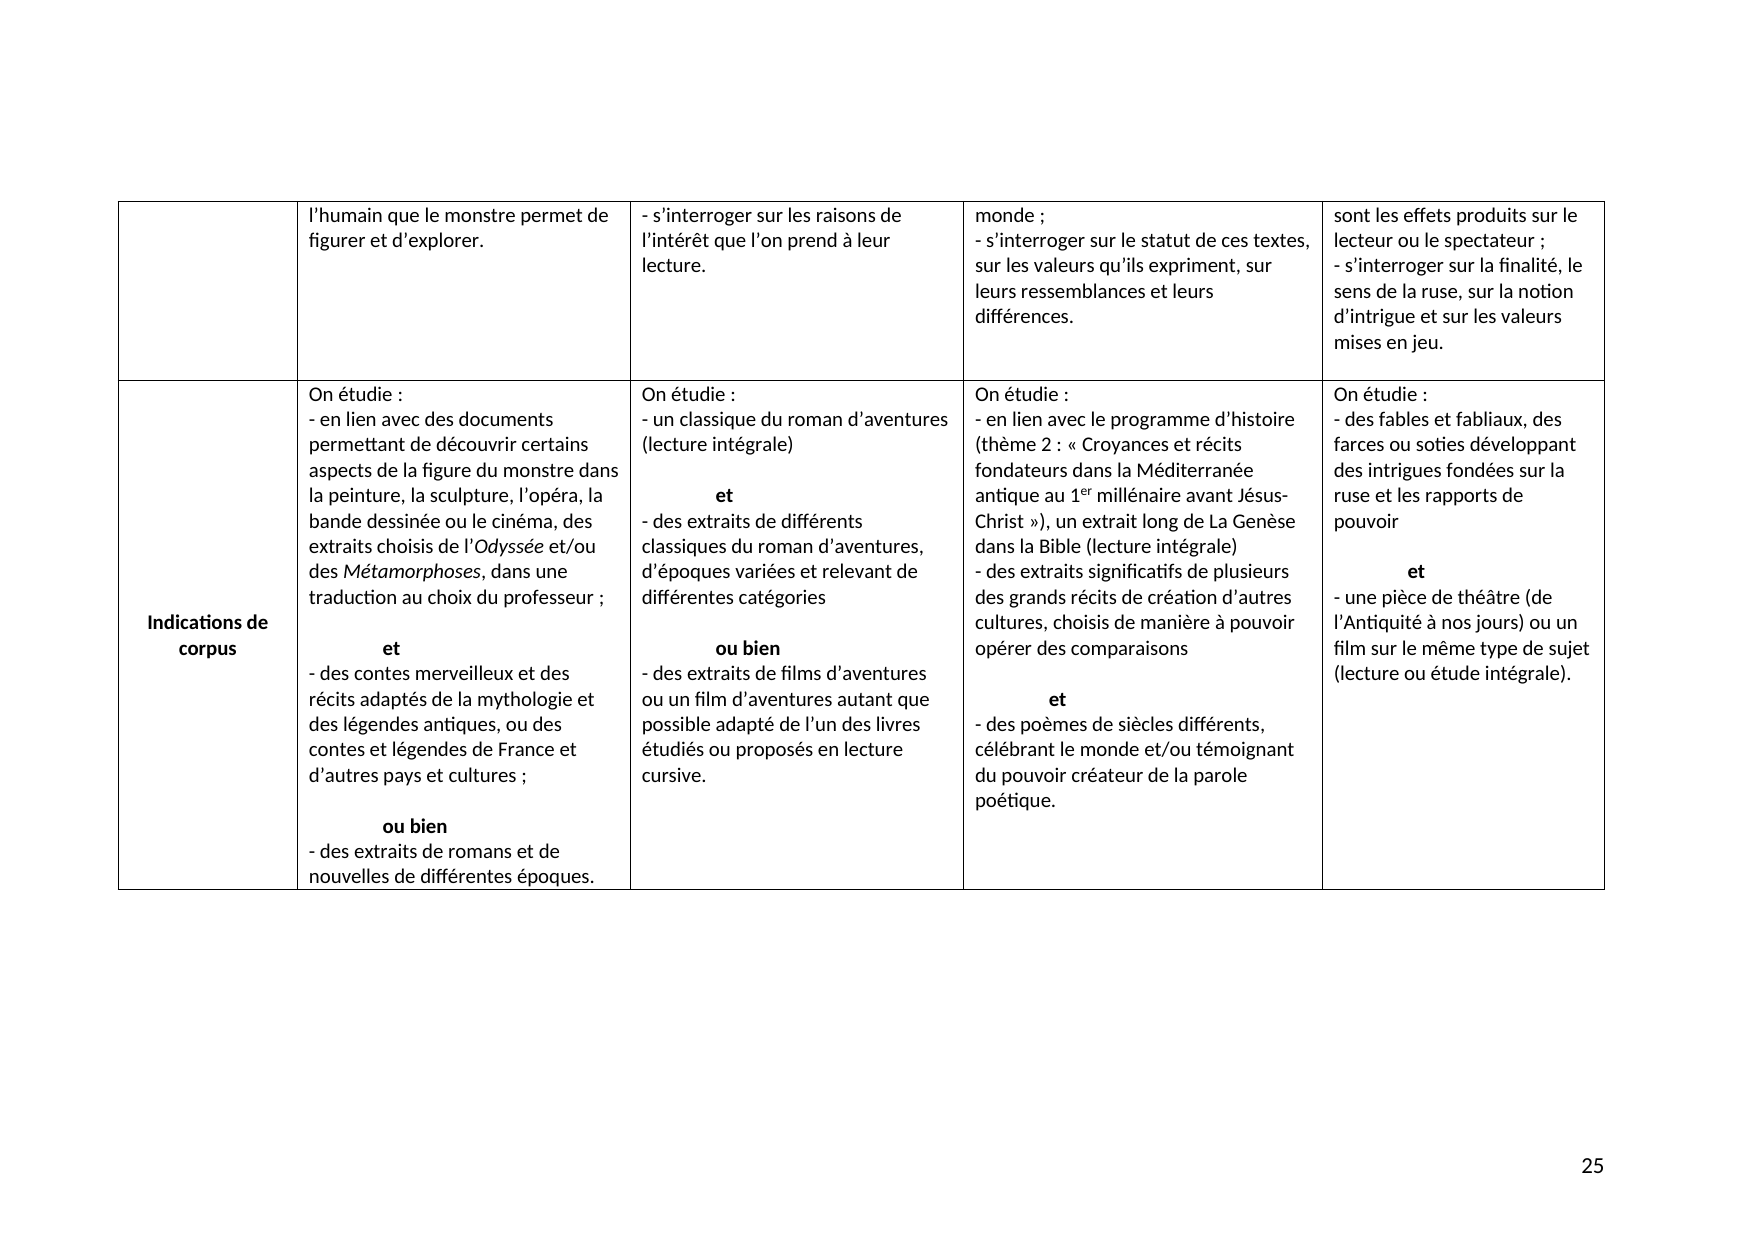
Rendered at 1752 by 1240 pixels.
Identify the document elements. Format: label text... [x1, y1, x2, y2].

table_cell On étudie : - en lien avec le programme d’histoire (thème 2 : « Croyances et récits fondateurs dans la Méditerranée antique au 1er millénaire avant Jésus-Christ »), un extrait long de La Genèse dans la Bible (lecture intégrale) - des extraits significatifs de plusieurs des grands récits de création d’autres cultures, choisis de manière à pouvoir opérer des comparaisons et - des poèmes de siècles différents, célébrant le monde et/ou témoignant du pouvoir créateur de la parole poétique. [964, 381, 1322, 889]
table_cell monde ; - s’interroger sur le statut de ces textes, sur les valeurs qu’ils expriment, sur leurs ressemblances et leurs différences. [964, 202, 1322, 380]
table_cell sont les effets produits sur le lecteur ou le spectateur ; - s’interroger sur la finalité, le sens de la ruse, sur la notion d’intrigue et sur les valeurs mises en jeu. [1323, 202, 1604, 380]
table_cell On étudie : - en lien avec des documents permettant de découvrir certains aspects de la figure du monstre dans la peinture, la sculpture, l’opéra, la bande dessinée ou le cinéma, des extraits choisis de l’Odyssée et/ou des Métamorphoses, dans une traduction au choix du professeur ; et - des contes merveilleux et des récits adaptés de la mythologie et des légendes antiques, ou des contes et légendes de France et d’autres pays et cultures ; ou bien - des extraits de romans et de nouvelles de différentes époques. [298, 381, 630, 889]
table_cell Indications de corpus [119, 381, 297, 889]
table_cell [119, 202, 297, 380]
table_cell On étudie : - des fables et fabliaux, des farces ou soties développant des intrigues fondées sur la ruse et les rapports de pouvoir et - une pièce de théâtre (de l’Antiquité à nos jours) ou un film sur le même type de sujet (lecture ou étude intégrale). [1323, 381, 1604, 889]
table_cell On étudie : - un classique du roman d’aventures (lecture intégrale) et - des extraits de différents classiques du roman d’aventures, d’époques variées et relevant de différentes catégories ou bien - des extraits de films d’aventures ou un film d’aventures autant que possible adapté de l’un des livres étudiés ou proposés en lecture cursive. [631, 381, 963, 889]
table_cell - s’interroger sur les raisons de l’intérêt que l’on prend à leur lecture. [631, 202, 963, 380]
table_cell l’humain que le monstre permet de figurer et d’explorer. [298, 202, 630, 380]
